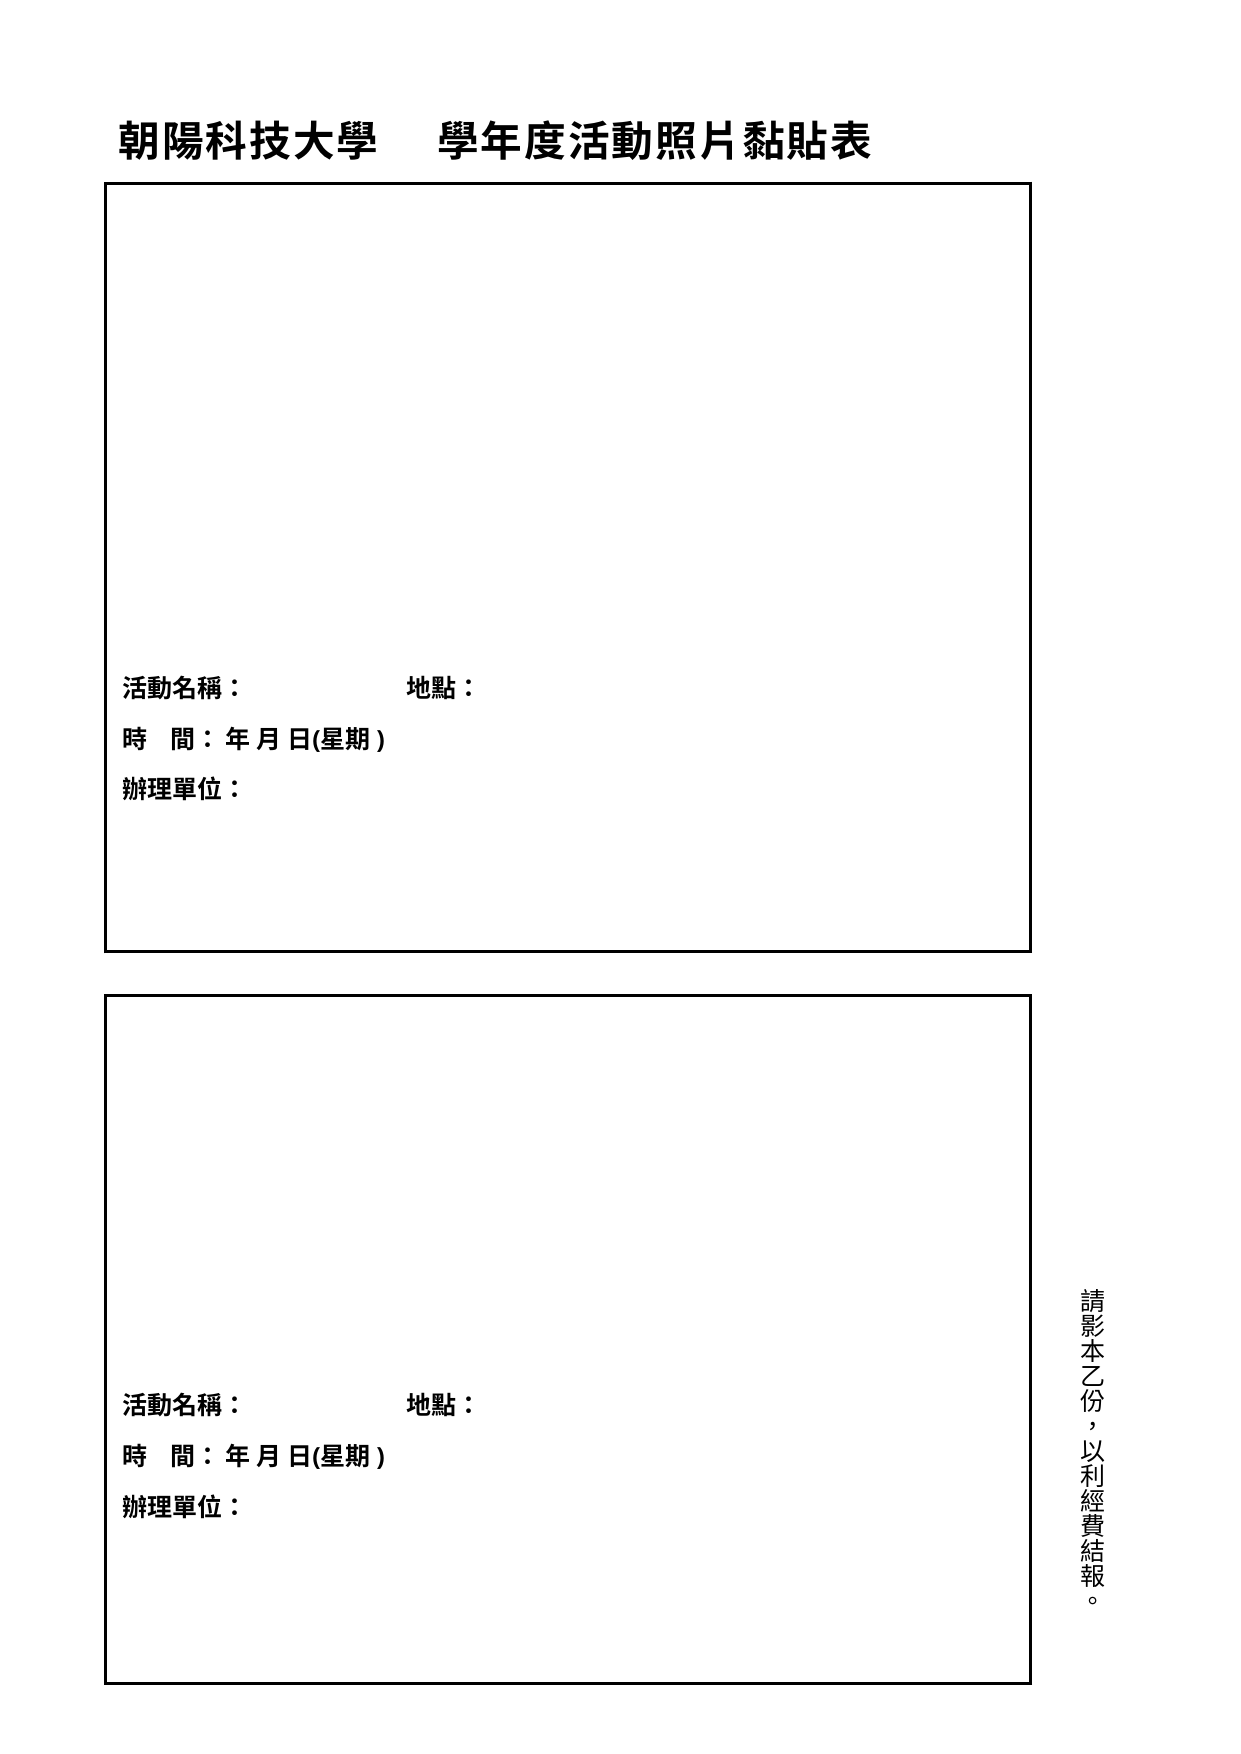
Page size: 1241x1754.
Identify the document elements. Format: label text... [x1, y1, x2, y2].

text 時 間： 年 月 日(星期 ) [122, 719, 1014, 755]
text 辦理單位： [122, 770, 1014, 806]
text [107, 185, 1029, 950]
text 活動名稱： 地點： [122, 668, 1014, 704]
text 辦理單位： [122, 1487, 1014, 1523]
text 活動名稱： 地點： [122, 1386, 1014, 1422]
text 請影本乙份，以利經費結報。 [1074, 1288, 1111, 1614]
text 時 間： 年 月 日(星期 ) [122, 1436, 1014, 1472]
text 朝陽科技大學 學年度活動照片黏貼表 [118, 108, 1122, 168]
